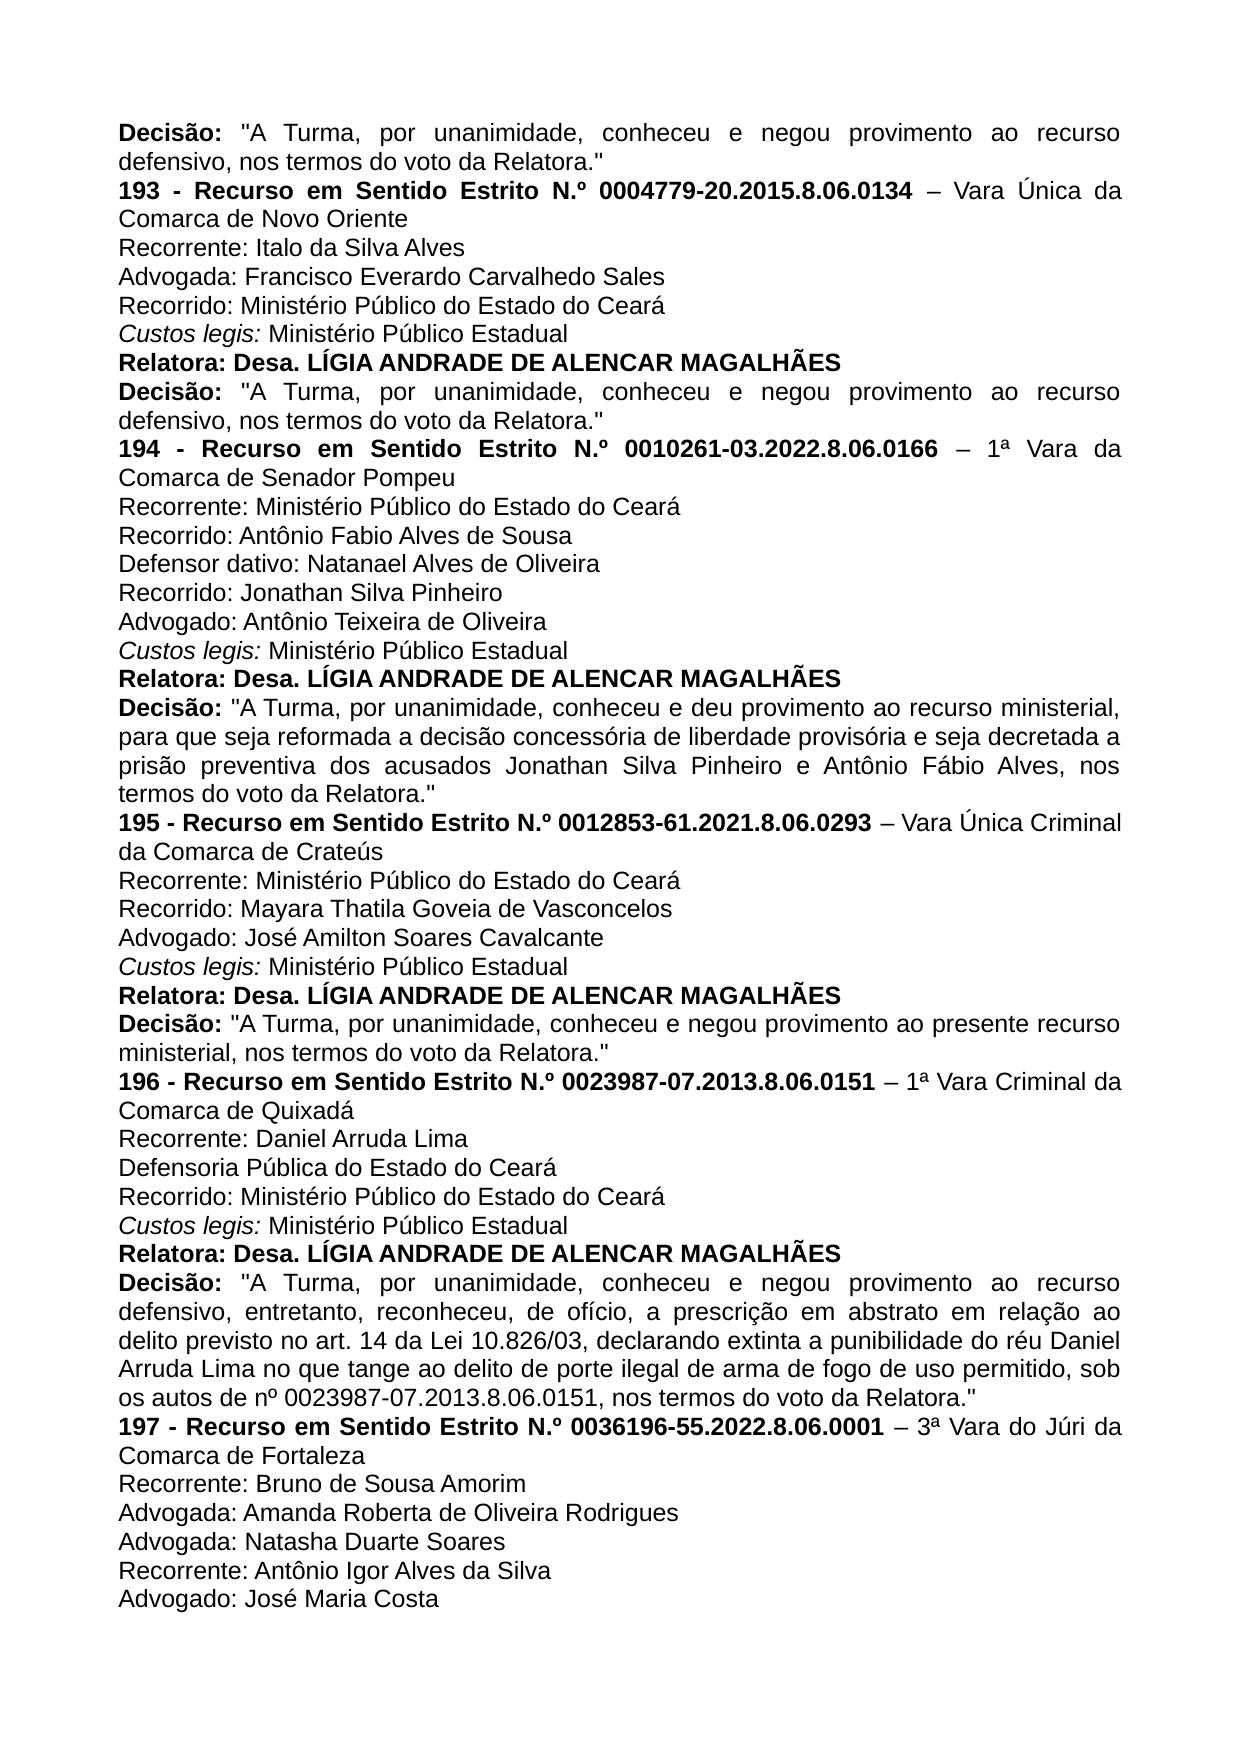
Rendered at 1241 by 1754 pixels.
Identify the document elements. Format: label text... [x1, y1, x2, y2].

text Custos legis: Ministério Público Estadual [118, 952, 1122, 981]
text Relatora: Desa. LÍGIA ANDRADE DE ALENCAR MAGALHÃES [118, 664, 1122, 693]
text 194 - Recurso em Sentido Estrito N.º 0010261-03.2022.8.06.0166 – 1ª Vara da Comarca de Senador Pompeu [118, 434, 1122, 492]
text Advogado: Antônio Teixeira de Oliveira [118, 607, 1122, 636]
text Recorrido: Ministério Público do Estado do Ceará [118, 1182, 1122, 1211]
text Custos legis: Ministério Público Estadual [118, 1211, 1122, 1239]
text Decisão: "A Turma, por unanimidade, conheceu e negou provimento ao recurso defensivo, nos termos do voto da Relatora." [118, 377, 1122, 434]
text Decisão: "A Turma, por unanimidade, conheceu e negou provimento ao recurso defensivo, entretanto, reconheceu, de ofício, a prescrição em abstrato em relação ao delito previsto no art. 14 da Lei 10.826/03, declarando extinta a punibilidade do réu Daniel Arruda Lima no que tange ao delito de porte ilegal de arma de fogo de uso permitido, sob os autos de nº 0023987-07.2013.8.06.0151, nos termos do voto da Relatora." [118, 1268, 1122, 1412]
text Custos legis: Ministério Público Estadual [118, 636, 1122, 664]
text Recorrente: Daniel Arruda Lima [118, 1124, 1122, 1153]
text Recorrente: Ministério Público do Estado do Ceará [118, 492, 1122, 521]
text Advogado: José Maria Costa [118, 1584, 1122, 1613]
text Advogada: Amanda Roberta de Oliveira Rodrigues [118, 1498, 1122, 1527]
text Recorrido: Mayara Thatila Goveia de Vasconcelos [118, 894, 1122, 923]
text 193 - Recurso em Sentido Estrito N.º 0004779-20.2015.8.06.0134 – Vara Única da Comarca de Novo Oriente [118, 176, 1122, 233]
text Recorrido: Antônio Fabio Alves de Sousa [118, 521, 1122, 549]
text 195 - Recurso em Sentido Estrito N.º 0012853-61.2021.8.06.0293 – Vara Única Criminal da Comarca de Crateús [118, 808, 1122, 866]
text Recorrido: Ministério Público do Estado do Ceará [118, 291, 1122, 319]
text Relatora: Desa. LÍGIA ANDRADE DE ALENCAR MAGALHÃES [118, 1239, 1122, 1268]
text Advogada: Francisco Everardo Carvalhedo Sales [118, 262, 1122, 291]
text Decisão: "A Turma, por unanimidade, conheceu e negou provimento ao recurso defensivo, nos termos do voto da Relatora." [118, 118, 1122, 176]
text Recorrente: Bruno de Sousa Amorim [118, 1469, 1122, 1498]
text Relatora: Desa. LÍGIA ANDRADE DE ALENCAR MAGALHÃES [118, 981, 1122, 1009]
text Recorrente: Italo da Silva Alves [118, 233, 1122, 262]
text Decisão: "A Turma, por unanimidade, conheceu e deu provimento ao recurso ministerial, para que seja reformada a decisão concessória de liberdade provisória e seja decretada a prisão preventiva dos acusados Jonathan Silva Pinheiro e Antônio Fábio Alves, nos termos do voto da Relatora." [118, 693, 1122, 808]
text Defensor dativo: Natanael Alves de Oliveira [118, 549, 1122, 578]
text 196 - Recurso em Sentido Estrito N.º 0023987-07.2013.8.06.0151 – 1ª Vara Criminal da Comarca de Quixadá [118, 1067, 1122, 1124]
text Advogado: José Amilton Soares Cavalcante [118, 923, 1122, 952]
text Advogada: Natasha Duarte Soares [118, 1527, 1122, 1556]
text Relatora: Desa. LÍGIA ANDRADE DE ALENCAR MAGALHÃES [118, 348, 1122, 377]
text 197 - Recurso em Sentido Estrito N.º 0036196-55.2022.8.06.0001 – 3ª Vara do Júri da Comarca de Fortaleza [118, 1412, 1122, 1469]
text Custos legis: Ministério Público Estadual [118, 319, 1122, 348]
text Recorrido: Jonathan Silva Pinheiro [118, 578, 1122, 607]
text Recorrente: Ministério Público do Estado do Ceará [118, 866, 1122, 894]
text Decisão: "A Turma, por unanimidade, conheceu e negou provimento ao presente recurso ministerial, nos termos do voto da Relatora." [118, 1009, 1122, 1067]
text Defensoria Pública do Estado do Ceará [118, 1153, 1122, 1182]
text Recorrente: Antônio Igor Alves da Silva [118, 1556, 1122, 1584]
